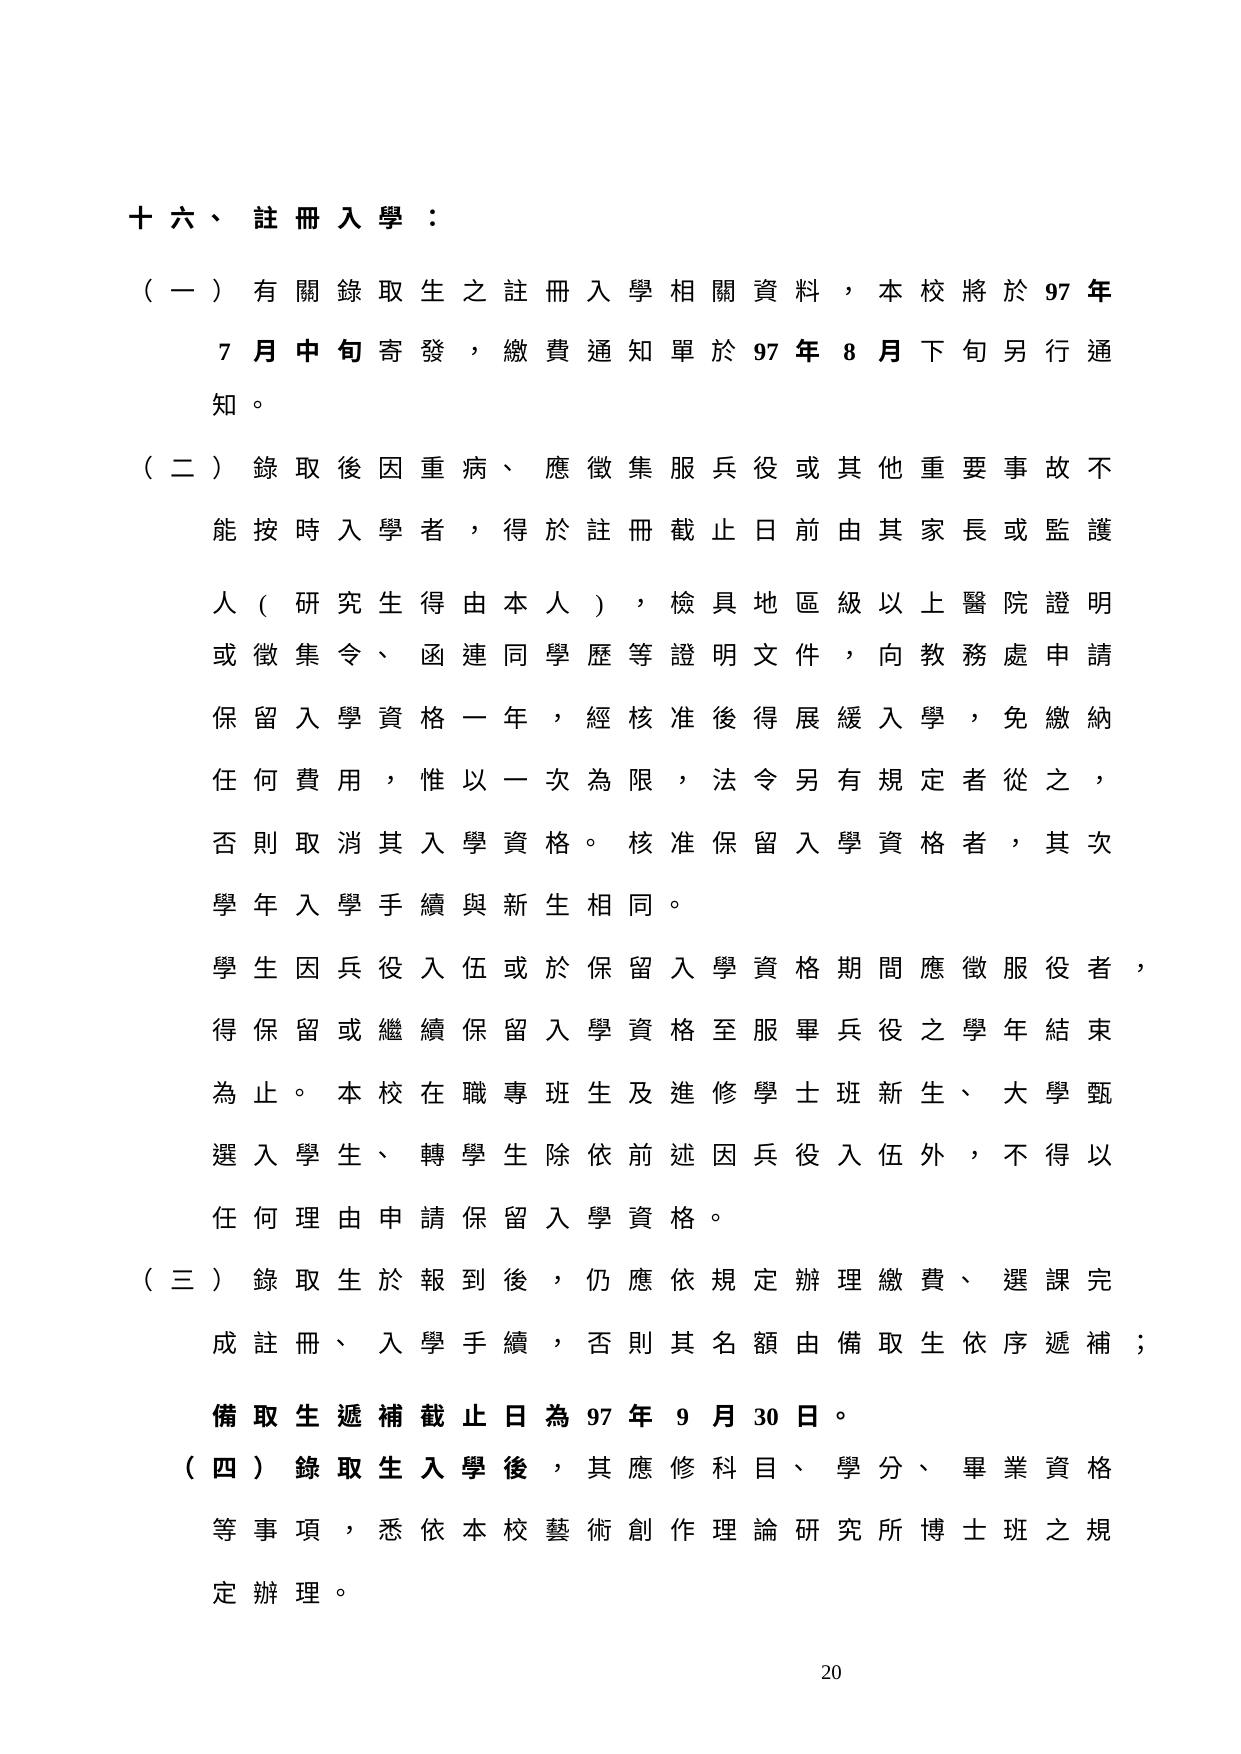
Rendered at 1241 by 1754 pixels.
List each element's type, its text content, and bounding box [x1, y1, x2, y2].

text （一）有關錄取生之註冊入學相關資料，本校將於97年7月中旬寄發，繳費通知單於97年8月下旬另行通知。 [120, 237, 1120, 425]
text （三）錄取生於報到後，仍應依規定辦理繳費、選課完成註冊、入學手續，否則其名額由備取生依序遞補；備取生遞補截止日為97年9月30日。 [120, 1237, 1120, 1425]
text 十六、註冊入學： [120, 175, 1120, 237]
text （二）錄取後因重病、應徵集服兵役或其他重要事故不能按時入學者，得於註冊截止日前由其家長或監護人( 研究生得由本人)，檢具地區級以上醫院證明或徵集令、函連同學歷等證明文件，向教務處申請保留入學資格一年，經核准後得展緩入學，免繳納任何費用，惟以一次為限，法令另有規定者從之，否則取消其入學資格。核准保留入學資格者，其次學年入學手續與新生相同。 [120, 425, 1120, 925]
text 學生因兵役入伍或於保留入學資格期間應徵服役者，得保留或繼續保留入學資格至服畢兵役之學年結束為止。本校在職專班生及進修學士班新生、大學甄選入學生、轉學生除依前述因兵役入伍外，不得以任何理由申請保留入學資格。 [187, 925, 1120, 1237]
text （四）錄取生入學後，其應修科目、學分、畢業資格等事項，悉依本校藝術創作理論研究所博士班之規定辦理。 [120, 1425, 1120, 1612]
